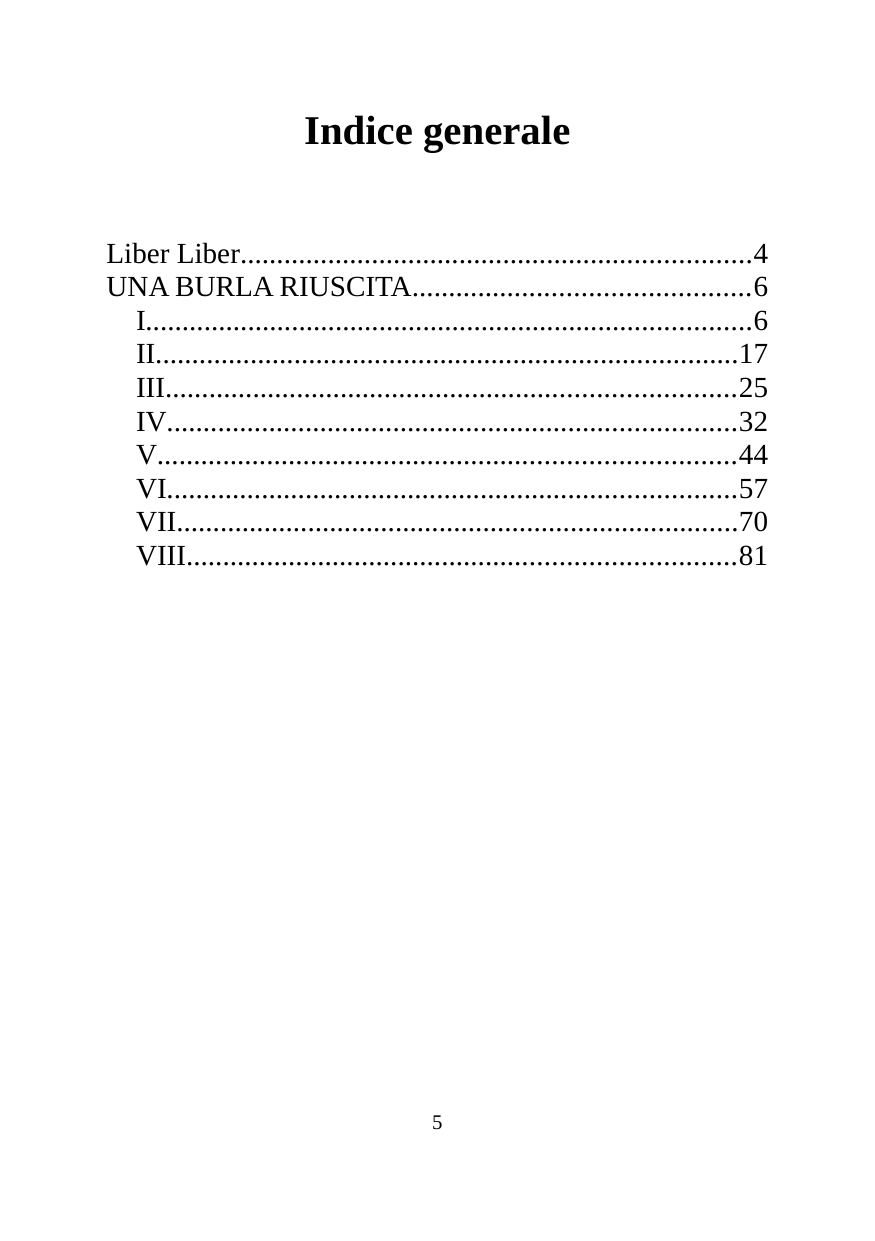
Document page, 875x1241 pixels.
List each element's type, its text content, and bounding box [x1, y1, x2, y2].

text III 25 [136, 370, 768, 404]
text IV 32 [136, 404, 768, 437]
text VIII 81 [136, 538, 768, 571]
subtitle Indice generale [106, 106, 768, 153]
text II 17 [136, 337, 768, 370]
text V 44 [136, 437, 768, 471]
text VII 70 [136, 504, 768, 538]
text UNA BURLA RIUSCITA 6 [106, 269, 768, 303]
text Liber Liber 4 [106, 236, 768, 269]
text VI 57 [136, 471, 768, 504]
text I 6 [136, 303, 768, 337]
